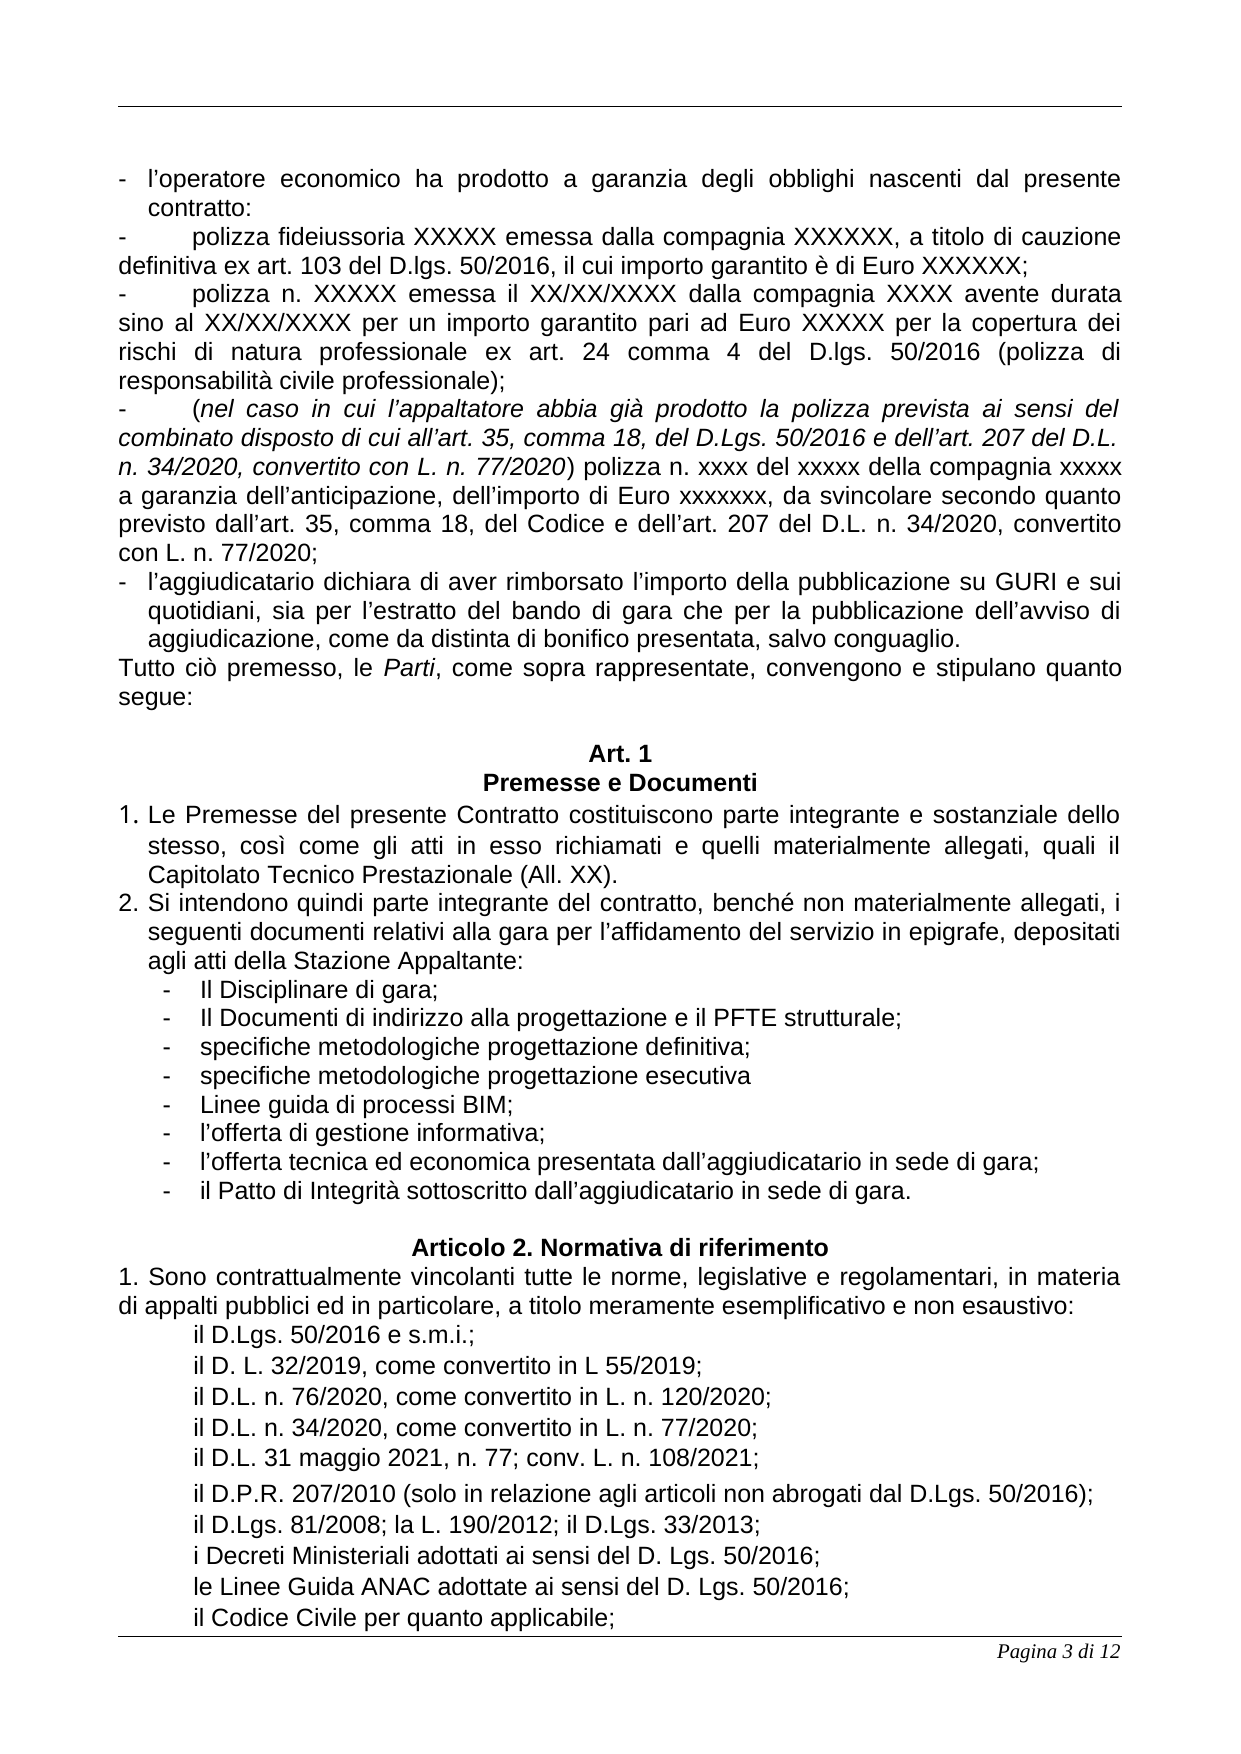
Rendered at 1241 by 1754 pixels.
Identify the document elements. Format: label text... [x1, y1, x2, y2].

list il D.Lgs. 81/2008; la L. 190/2012; il D.Lgs. 33/2013; [156, 1510, 1122, 1541]
list i Decreti Ministeriali adottati ai sensi del D. Lgs. 50/2016; [156, 1541, 1122, 1572]
list (nel caso in cui l’appaltatore abbia già prodotto la polizza prevista ai sensi del combinato disposto di cui all’art. 35, comma 18, del D.Lgs. 50/2016 e dell’art. 207 del D.L. n. 34/2020, convertito con L. n. 77/2020) polizza n. xxxx del xxxxx della compagnia xxxxx a garanzia dell’anticipazione, dell’importo di Euro xxxxxxx, da svincolare secondo quanto previsto dall’art. 35, comma 18, del Codice e dell’art. 207 del D.L. n. 34/2020, convertito con L. n. 77/2020; [118, 394, 1123, 567]
list l’operatore economico ha prodotto a garanzia degli obblighi nascenti dal presente contratto: [118, 164, 1123, 222]
text Articolo 2. Normativa di riferimento [118, 1233, 1122, 1262]
list Si intendono quindi parte integrante del contratto, benché non materialmente allegati, i seguenti documenti relativi alla gara per l’affidamento del servizio in epigrafe, depositati agli atti della Stazione Appaltante: [118, 888, 1122, 975]
list l’aggiudicatario dichiara di aver rimborsato l’importo della pubblicazione su GURI e sui quotidiani, sia per l’estratto del bando di gara che per la pubblicazione dell’avviso di aggiudicazione, come da distinta di bonifico presentata, salvo conguaglio. [118, 567, 1123, 653]
list Il Disciplinare di gara; [162, 975, 1122, 1003]
list il D.P.R. 207/2010 (solo in relazione agli articoli non abrogati dal D.Lgs. 50/2016); [156, 1479, 1122, 1510]
list il Patto di Integrità sottoscritto dall’aggiudicatario in sede di gara. [162, 1176, 1122, 1205]
list il D. L. 32/2019, come convertito in L 55/2019; [156, 1351, 1122, 1382]
list il D.L. n. 76/2020, come convertito in L. n. 120/2020; [156, 1382, 1122, 1412]
list Linee guida di processi BIM; [162, 1090, 1122, 1118]
list le Linee Guida ANAC adottate ai sensi del D. Lgs. 50/2016; [156, 1572, 1122, 1603]
list polizza fideiussoria XXXXX emessa dalla compagnia XXXXXX, a titolo di cauzione definitiva ex art. 103 del D.lgs. 50/2016, il cui importo garantito è di Euro XXXXXX; [118, 222, 1123, 279]
text Art. 1 [118, 739, 1122, 768]
list specifiche metodologiche progettazione esecutiva [162, 1061, 1122, 1090]
list il D.L. 31 maggio 2021, n. 77; conv. L. n. 108/2021; [156, 1443, 1122, 1474]
text 1. Sono contrattualmente vincolanti tutte le norme, legislative e regolamentari, in materia di appalti pubblici ed in particolare, a titolo meramente esemplificativo e non esaustivo: [118, 1262, 1122, 1320]
list Il Documenti di indirizzo alla progettazione e il PFTE strutturale; [162, 1003, 1122, 1032]
list polizza n. XXXXX emessa il XX/XX/XXXX dalla compagnia XXXX avente durata sino al XX/XX/XXXX per un importo garantito pari ad Euro XXXXX per la copertura dei rischi di natura professionale ex art. 24 comma 4 del D.lgs. 50/2016 (polizza di responsabilità civile professionale); [118, 279, 1123, 394]
list Le Premesse del presente Contratto costituiscono parte integrante e sostanziale dello stesso, così come gli atti in esso richiamati e quelli materialmente allegati, quali il Capitolato Tecnico Prestazionale (All. XX). [118, 797, 1122, 888]
list l’offerta di gestione informativa; [162, 1118, 1122, 1147]
text Premesse e Documenti [118, 768, 1122, 797]
list il Codice Civile per quanto applicabile; [156, 1603, 1122, 1634]
text Tutto ciò premesso, le Parti, come sopra rappresentate, convengono e stipulano quanto segue: [118, 653, 1123, 711]
list il D.Lgs. 50/2016 e s.m.i.; [156, 1320, 1122, 1351]
list l’offerta tecnica ed economica presentata dall’aggiudicatario in sede di gara; [162, 1147, 1122, 1176]
list il D.L. n. 34/2020, come convertito in L. n. 77/2020; [156, 1412, 1122, 1443]
list specifiche metodologiche progettazione definitiva; [162, 1032, 1122, 1061]
